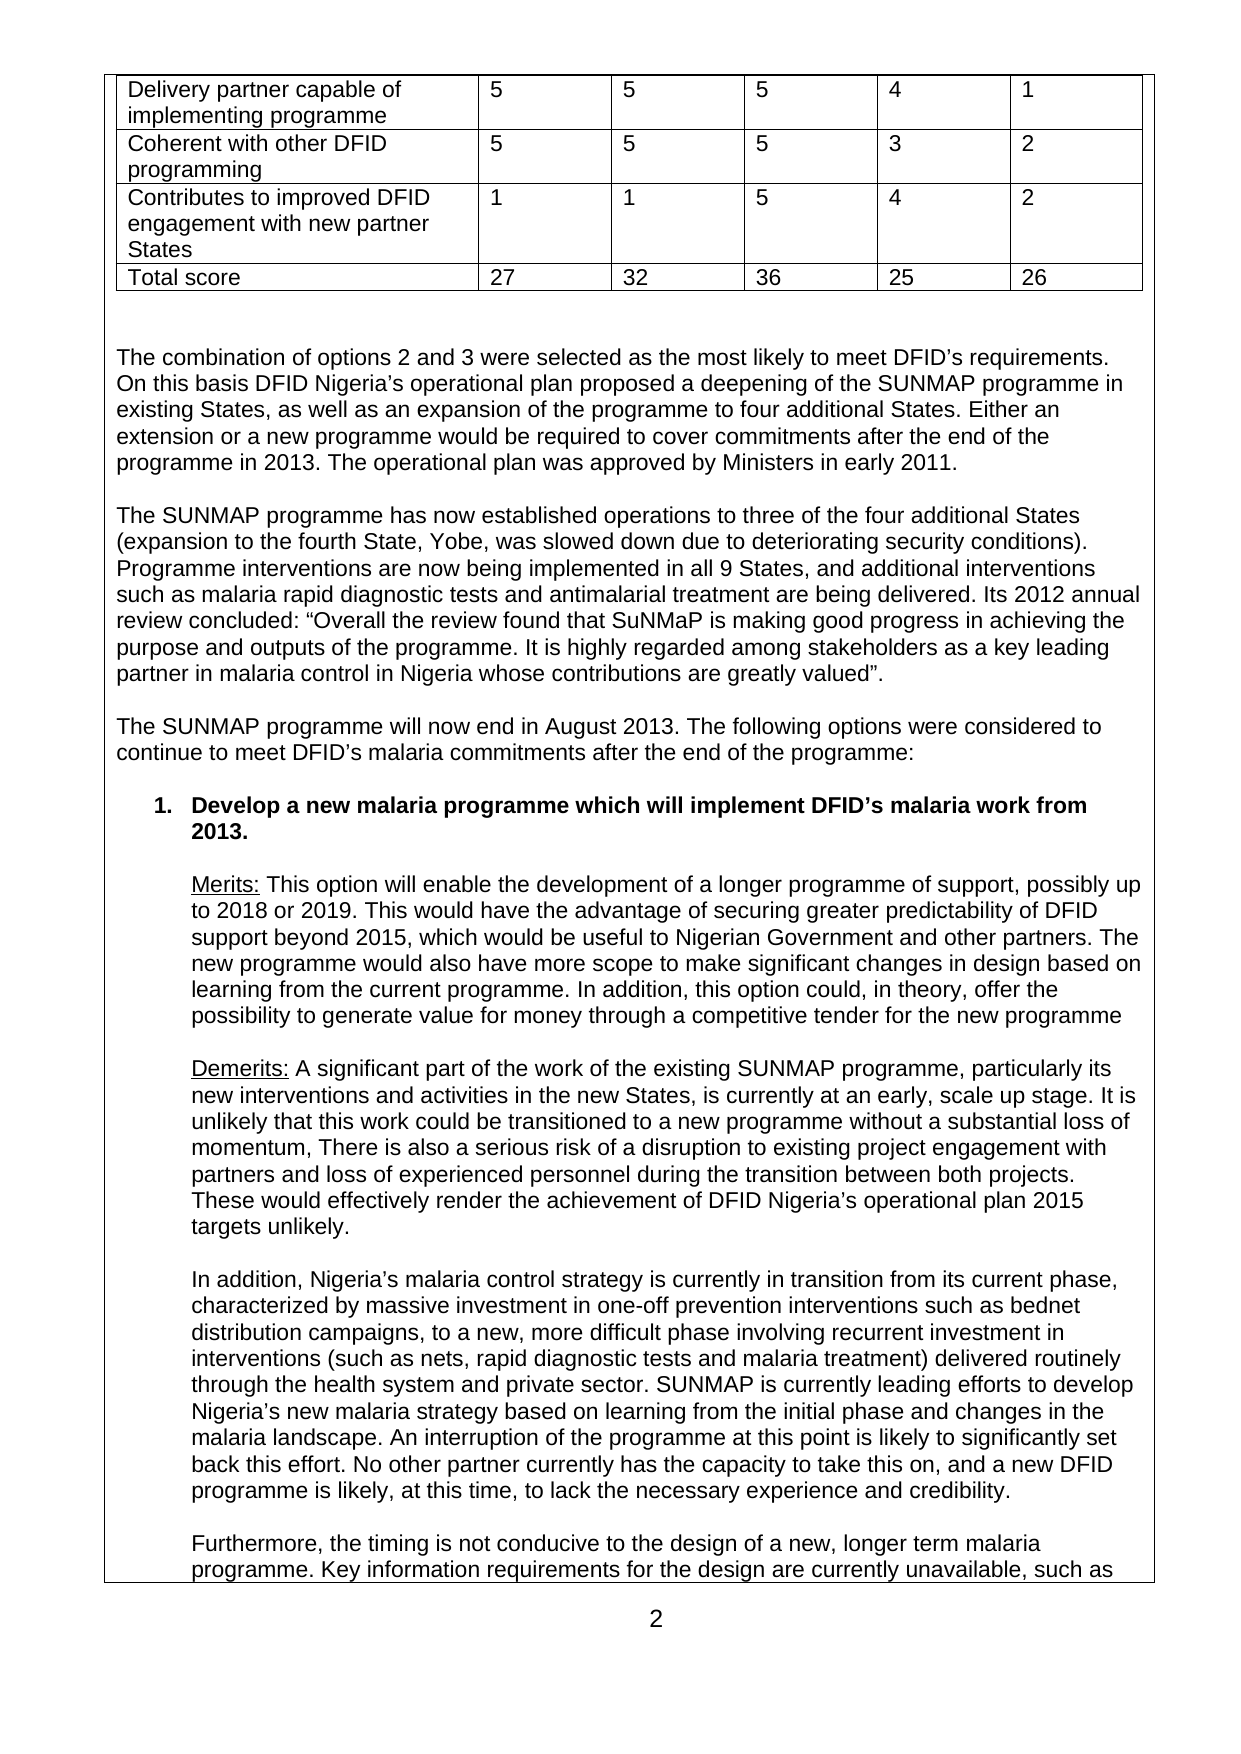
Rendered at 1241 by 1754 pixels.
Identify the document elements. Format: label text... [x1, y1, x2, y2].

table_cell 5 [612, 130, 744, 182]
table_cell 2 [1011, 184, 1142, 262]
table_cell 27 [479, 264, 611, 290]
table_cell 5 [745, 130, 877, 182]
table_header A. What are the feasible options that address the need set out in the Strategic case? As previously mentioned in the strategic case, DFID Nigeria’s 2011 - 2015 operational plan set out an ambitious scale up of malaria results in Nigeria in order to help meet DFID’s global malaria commitments. At the time the DFID SUNMAP programme had been active for three years, and was making significant contributions to malaria control in Nigeria. Prominent achievements included improved National and State malaria planning, harmonisation and management; as well as orchestrating a massive scale up in malaria prevention interventions (bednets) nationwide. In selecting a viable means of delivering DFID Nigeria’s operational plan commitments, the following options were considered at the time (2010): Continue the SUNMAP programme as planned (business as usual): This option would involve no changes to DFID malaria programming. Merits: No additional costs and time required. Demerits: Existing malaria programming would be insufficient to meet DFID’s malaria commitments. Deepen the work of SUNMAP in its existing 6 States: This option would involve increasing the level of coverage of SUNMAP work in its existing States, and scaling up additional interventions such as malaria case management using Rapid Diagnostic Tests (RDTs) and Artemisinin Combination Therapy (ACTs). Merits: This option could be rolled out relatively rapidly, with minimal additional transaction and setup costs. It would help address malaria control more comprehensively than the existing programme. Demerits: Though this option could contribute towards meeting DFID’s malaria commitments, it would be insufficient to meet the targets that had been set. In addition, some of the work on new interventions was likely to be at an early stage by SUNMAP’s close in March 2013. Significant momentum could be could be lost if these interventions were stopped or handed over to a new programme at that stage. Expand SUNMAP to 4 additional States: This would involve expanding the programme to 4 DFID focus States – Jigawa, Kaduna, Enugu and Yobe. Each of these States had longstanding DFID health systems and governance programmes, as well as high level engagement with DFID. Merits: This option could be rolled out rapidly, would complement the existing DFID investments in those States, and would enable stronger DFID – State engagement given the high level political interest in malaria control. Demerits: This option would incur some setup costs (for programme engagement in the new States), though this would be expected to be limited given the existing DFID engagement with the States, and the potential to share resources with other DFID programmes in those States. In addition, there would be insufficient time for the programme to consolidate its work and demonstrate results in the new States by its expected close in March 2013. Significant momentum could be could be lost if this work were stopped or handed over to a new programme at that stage. Start a separate malaria programme to cover the 4 additional States: This would involve the design of a new programme to implement malaria interventions in the additional States for at least the duration of the operational plan period. It is likely that the management of this programme would be contracted to a suitable service provider. Merits: This option would have the advantage of ensuring that the work in the additional States could be continued uninterrupted for a period sufficient to demonstrate results. Demerits: This option could not be rapidly rolled out, requiring considerable time for design, setup and engagement of the new programme in the new States. There would also be significant additional transactional, management and setup costs. This option would also mean there would be two separate DFID malaria programmes running at the same time, which could to lead to some confusion and incoherence between the two programmes and with other partners. In addition, some of the work on new interventions in the 6 existing States is likely to be incomplete by SUNMAP’s close in March 2013. Significant momentum could be could be lost if these interventions were stopped or transitioned to a new programme at that stage. Channel additional DFID resources for malaria through a partner organization: This would involve the transfer of DFID resources to help expand existing malaria work being conducted in Nigeria by a partner organization. The partners that were considered included the World Bank, which has a $280m Malaria Booster Project active in several Nigerian States; the Global Fund, which has existing malaria grants in Nigeria totalling up to $600m; UNICEF, which has supported bednet distributions in several States; and the Nigerian National Malaria Control Programme (NMCP), which implements the Nigerian Government’s malaria control programme. Merits: This option could be quickly rolled out, and would require limited additional transaction and setup costs. Demerits: None of the potential partners for this option were in a position to benefit from this opportunity. The World Bank malaria booster programme was already experiencing significant difficulties, and did not have the spare management capacity to handle the extra responsibilities (indeed the World Bank had requested DFID help in managing its existing malaria programme). The Global Fund mechanisms were unable to earmark any additional donor funds to a specific country, and their Nigeria malaria grants were facing serious difficulties occasioned by an audit. The existing UNICEF malaria work did not have the capacity to deliver the comprehensive range of interventions required by DFID. Channelling DFID funds to the NMCP would require their entry into Nigerian Government financial systems. This is currently not possible because these systems do not meet DFID fiduciary standards. In addition, this option was unlikely to maximise coherence with other DFID programmes or contribute significantly to DFID engagement with the States. The options were assessed according to the following criteria (1 – low score; 5 – high score) The combination of options 2 and 3 were selected as the most likely to meet DFID’s requirements. On this basis DFID Nigeria’s operational plan proposed a deepening of the SUNMAP programme in existing States, as well as an expansion of the programme to four additional States. Either an extension or a new programme would be required to cover commitments after the end of the programme in 2013. The operational plan was approved by Ministers in early 2011. The SUNMAP programme has now established operations to three of the four additional States (expansion to the fourth State, Yobe, was slowed down due to deteriorating security conditions). Programme interventions are now being implemented in all 9 States, and additional interventions such as malaria rapid diagnostic tests and antimalarial treatment are being delivered. Its 2012 annual review concluded: “Overall the review found that SuNMaP is making good progress in achieving the purpose and outputs of the programme. It is highly regarded among stakeholders as a key leading partner in malaria control in Nigeria whose contributions are greatly valued”. The SUNMAP programme will now end in August 2013. The following options were considered to continue to meet DFID’s malaria commitments after the end of the programme: Develop a new malaria programme which will implement DFID’s malaria work from 2013. Merits: This option will enable the development of a longer programme of support, possibly up to 2018 or 2019. This would have the advantage of securing greater predictability of DFID support beyond 2015, which would be useful to Nigerian Government and other partners. The new programme would also have more scope to make significant changes in design based on learning from the current programme. In addition, this option could, in theory, offer the possibility to generate value for money through a competitive tender for the new programme Demerits: A significant part of the work of the existing SUNMAP programme, particularly its new interventions and activities in the new States, is currently at an early, scale up stage. It is unlikely that this work could be transitioned to a new programme without a substantial loss of momentum, There is also a serious risk of a disruption to existing project engagement with partners and loss of experienced personnel during the transition between both projects. These would effectively render the achievement of DFID Nigeria’s operational plan 2015 targets unlikely. In addition, Nigeria’s malaria control strategy is currently in transition from its current phase, characterized by massive investment in one-off prevention interventions such as bednet distribution campaigns, to a new, more difficult phase involving recurrent investment in interventions (such as nets, rapid diagnostic tests and malaria treatment) delivered routinely through the health system and private sector. SUNMAP is currently leading efforts to develop Nigeria’s new malaria strategy based on learning from the initial phase and changes in the malaria landscape. An interruption of the programme at this point is likely to significantly set back this effort. No other partner currently has the capacity to take this on, and a new DFID programme is likely, at this time, to lack the necessary experience and credibility. Furthermore, the timing is not conducive to the design of a new, longer term malaria programme. Key information requirements for the design are currently unavailable, such as suitable baseline data (expected in 2014 from the DHS and MIS surveys); a new national malaria strategy covering the 2014 to 2019 period (expected in early 2014), clarity around the workings of major malaria funders such as the Global Fund and the Affordable Medicines Facility for Malaria after existing grants expire in 2014; and a DFID malaria strategy beyond 2015 linked to the post 2015 agenda. This would mean the design of any new programme would have to include substantial strategic risks, and is likely to need significant changes by 2015. This would be less than ideal. Any theoretical opportunity to derive more value for money through a fresh competition at this stage could be outweighed by the costs of the escalating security risks of delivering a new programme in Northern Nigeria. In order to manage this risk, bidders would be likely to factor in significant risk premiums into their bids, which would increase costs to DFID. Extend the SUNMAP programme to 2015 through a no cost extension. Merits: This option would allow the interventions currently being scaled up under the SUNMAP programme to continue uninterrupted throughout the operational plan period. This would offer the best chance of meeting DFID’s operational plan targets. The programme could continue to support the national malaria partnership through the difficult transition between malaria control phases. This option would also allow the later design, if required, of a new, better informed DFID malaria programme for the post 2015 period. In addition, an existing programme is likely to be better able to manage, at lower cost, the recently increased security risks of working in Northern Nigeria. Demerits: This option would have less scope to make substantial changes in the design of the malaria programme (in practice, such large changes would be unlikely – SUNMAP has often been described as a model malaria project, its design has received praise from such quarters as the National Audit Office, and appears to have even inspired the design of a USAID malaria programme). In addition this option would provide less predictability of DFID funding beyond 2015. Close SUNMAP in 2013 as scheduled, and do not start a new programme (“Do Nothing” counterfactual) Merits: No additional costs to DFID Demerits: DFID’s malaria commitments could not possibly be met. A significant part of the work of the existing SUNMAP programme is at an early stage and would be lost if the programme were to close at this point. The transition to a new malaria strategy could be more difficult, and this could make it more challenging for Nigeria to secure additional malaria resources from large donors such as the Global Fund. If DFID did not intervene, Nigeria would rely on three existing programmes – the GFATM, World Bank Booster Programme and MAPS, which is USAID funded and geographically specific. The first two of these programmes are due to finish in 2013 and 2014 respectively, and it is likely there will be a considerable discontinuity of support to the malaria subsector in Nigeria by external partners. However in 2012 the Nigerian authorities, led by the Federal Ministry of Health, has announced a campaign to Save one Million Lives, through low cost health measures, aimed in particular at reducing the incidence of childhood diseases including malaria. Whilst there are is increasing Government momentum, the loss of DFID’s support at this crucial stage would be a major setback to efforts to reduce morbidity and mortality levels from malaria in Nigeria. SUNMAP provides significant capacity building support that is highly valued, and its loss at this stage, before gains are consolidated, could undermine progress made to date. Preferred option Options 1 and 3 were rejected as being unlikely to deliver DFID’s operational plan commitments. Option 2 was selected as the preferred and only remaining feasible option. This option was put to our Director in the strategic case, and the decision was made to develop a business case for a two year extension of the SUNMAP project. As previously mentioned, given this is a two year extension to a successful existing programme (which has already undergone changes as outlined above), option 2 has limited scope to make any further significant changes in design. For this reason, it will not be useful to attempt to generate further design or delivery choices to deliver this option. This option will therefore be appraised further. Description of Option 2 Option 2 is a £39 million costed extension of the SUNMAP programme from 1st September 2013 to 31st August 2015. The programme will consolidate the successes of the existing SUNMAP programme, and contribute to further reductions in illness and death due to malaria in Nigeria. Outputs: Capacity strengthening: National, State and LGA capacity for policy development, planning and coordination are improved SUNMAP has made significant progress working at the national and State level to improve the ability for planning and managing malaria control activities. At National level, SUNMAP supported the development of the 2009 – 2013 malaria strategic plan which helped attract at least $900m of donor and government funding for malaria control. The programme also provided technical support enabling six States to develop and implement malaria annual operational plans, as well as implement a number of programme management frameworks (such as integrated supportive supervision and procurement and supply management). The extension will enable SUNMAP to support the development of the 2014 – 2019 National Strategic Plan for Malaria Control, which will form the basis for continued programming by donors and the Federal Government during the period. In addition, the extension will enable the programme consolidate its support to malaria annual operational planning and programme management in the four additional States. Harmonisation: All agencies’ support for the malaria sub-sector at federal, state and local levels are effectively harmonised. Stakeholders widely recognise and credit SuNMaP for playing a key role in the harmonisation of methodologies and tools for standardising the efforts of all malaria control partners in Nigeria. These tools are currently being used by major malaria control partners in Nigeria including the USAID funded MAPS project as well as the World Bank booster project. Methodologies and tools developed with other partners to-date are: NMCP coordination framework: framework revision, endorsed by partners and supporting implementation LLIN universal coverage distribution campaigns: resource mapping, national plan, implementation guidelines and tools, training materials, management structure Advocacy, Communication and Social Mobilization (ACSM): national strategic framework, joint partners implementation plan, tool kit for adaptation at state level National malaria Operational Research agenda setting: SuNMaP has provided technical and financial support to a NMCP led process of setting priorities and mapping of resources for OR in malaria (May 2010 and Feb 2012) Malaria control capacity building package (Service delivery and Programme Management): training approach, training materials and training roll-out planning guide / tools (training planning guide to be finalised). The programme management aspects include Annual Operational Plan and Procurement and Supply Management. A total of 13 programme management and service delivery training modules developed, and endorsed by partners. The training modules are being used by other partners, including the World Bank. Survey Methodology: SUNMAP developed methodology and tools for net retention and use surveys. These have now been adopted by other partners. The extension will enable SUNMAP support the harmonisation of one additional and the revision of four existing strategic areas for malaria control. Prevention: Population coverage of effective measures for the prevention of malaria is increased. The two main interventions supported by SuNMaP for the prevention of malaria include the distribution of long lasting insecticidal nets (LLINs) and Sulphadoxine – Pyrimethamine (SP) for Intermittent Preventive Treatment (IPT) in pregnant women. The main element has been through SuNMaP support of the universal coverage campaign of over 60 million LLINs (SuNMaP provided commodities and supported the campaign directly in Kano, Anambra and Ondo states, and provided technical assistance in the form of State Support Teams (SSTs) for the rest of the country). SuNMaP played a critical role in the planning and design of the campaign as noted in Outputs 1 and 2. Eight months after the campaign, SuNMaP undertook post-campaign net retention surveys in the six supported states. These surveys show a considerable increase in the number of households (HHs) with at least 1 ITN. Figure 1: Households owning at least one ITN 8 months post campaign. Note: Sokoto is not a SUNMAP State, but was supported by the SUNMAP led State Support Team. As the first States to be covered by the universal coverage campaign received LLINs in 2009 we know that those nets are coming to an end in their life span and are due to be replaced. As part of the strategy to keep up coverage, SuNMaP have been supporting the routine distribution of LLINs through Ante natal care (ANC) and immunisation clinics to target the most vulnerable groups; pregnant women and children under-5 years. This has been going to plan with the milestones for 2012 being achieved. By the current end of the project in August 2013, SUNMAP will have distributed a total of 5.5 million LLINS to Nigerian families. The extension will enable the distribution of an additional 5.2 million nets by 2015, which will exceed DFID’s OP target of 10 million nets distributed by 2015. In recognition of the sustainability problems posed by the heavy dependence of malaria prevention on donor funded LLIN supplies, SUNMAP has also been working with the commercial sector to develop sustainable retail markets for LLINs. Using a facilitative “Making Markets work for the Poor (M4P)” approach, the project is helping address key constraints to the bednet retail market. Important interventions include improving access to finance for net distributors; improving branding, marketing and distribution of net products; interventions to improve the desirability of nets and generate demand, and supporting the development of new products which better meet the needs of the population. An important part of this work includes efforts to improve the targeting of free net distributions in order to create more space for the commercial sector. Initial successes include agreements by the national malaria partnership to target routine net distributions to vulnerable groups such as children and pregnant women, and to target universal net campaigns to areas where net coverage falls below certain thresholds. By the current end of the project in August 2013, SUNMAP will have facilitated the sale of 1 million nets through the commercial retail sector. The extension will enable the project facilitate the sale of an additional 1.5 million nets by 2015. This is not included in DFID’s operational plan target because the net sales are not fully attributable to DFID. SuNMaP has also been providing support to prevent malaria in pregnancy by providing commodities, alongside training, for the use of sulphadoxine-pyrimethamine (SP) as IPT (intermittent preventive therapy) for pregnant women. To date, the programme has distributed 3.4 million doses of SP for IPT, enough to protect 1.7 million pregnant women. The extension will enable the distribution of an additional 1.5 million doses by 2015, enough to protect 750,000 pregnant women. The extension will also enable SUNMAP implement a pilot of seasonal malaria chemoprophylaxis (SMC), a new intervention which involves the intermittent administration of full treatment courses of an antimalarial treatment combination to children under five during the malaria season in areas with highly seasonal malaria transmission. This promising intervention has been shown to significantly and cost effectively prevent malaria illness among children under five in other countries. It is proposed to be implemented in Jigawa State in Nigeria’s Sahel region, in partnership with the Bill and Melinda Gates Foundation. This pilot will aim to establish the effectiveness, cost effectiveness and feasibility of the intervention in the Northern Nigerian context, with a view to developing good practice guidelines and plans for possible scale up to other suitable parts of the North. Indoor Residual Spraying (IRS), either alone or in combination with LLINs, is an intervention that has been shown to be effective in reducing the burden of malaria in many countries. It is currently being implemented in Nigeria by the World bank, USAID, as well as a number of State Governments. However, this intervention is not included in the existing SUNMAP project, and it will not be feasible to implement it during the two year extension. In addition the cost-effectiveness and operational feasibility of this intervention is yet to be established in the Nigerian context. We will examine evidence from IRS implementations by other malaria partners in Nigeria to guide decisions on any future DFID malaria project beyond 2015 Treatment: Access of the population to effective treatment of malaria is improved. WHO recommends the use of artemisinin-based combination therapies (ACTs) for first-line treatment of uncomplicated malaria and since 2009 also recommends confirmed diagnosis prior to treatment with ACTs. The signs and symptoms of malaria are nonspecific and malaria is clinically suspected mostly on the basis of fever or a history of fever. The changing epidemiology of malaria due to scale up of interventions and the introduction of ACTs have increased the urgency of improving the specificity of malaria diagnosis. Thus, clinical suspicion of malaria should be confirmed with a parasitological diagnosis prior to treatment with ACTs. SUNMAP was initially designed to support improvement in case management of malaria by providing support for the sale and promotion of subsidised artemisinin combination therapy (ACT) for children through the commercial sector. However, this could not be implemented due to the development and implementation of the Affordable Medicines Facility for Malaria (AMFm), which is a similar, but much larger scale intervention. In addition, the initial design did not include substantial support for malaria diagnosis because Nigeria’s malaria treatment policy at that time did not recommend parasitological diagnosis of malaria before treatment in children. The current policy now stipulates parasitological diagnosis prior to treatment in all age groups. A revised SUNMAP strategy for this output is now being implemented. It includes support for the following interventions: Training and support of health workers, including informal health workers such as patent medicine vendors (PMVs) who account for the bulk of malaria treatment in Nigeria, in the appropriate treatment of fever and malaria. As at September 2012, SUNMAP had trained health workers from 5,400 service delivery points. The extension will enable the programme increase this number to 10,500 by 2015. Procurement and distribution of ACTs and RDTs to health facilities to enable the appropriate treatment of malaria after prior parasitological diagnosis. 1.6 million ACT and 1.6 million RDT are expected to be distributed by SUNMAP by August 2013. The extension will enable the programme to increase this number to 4.2 million ACT and 4.8 million RDT by 2015. The quantification of ACT and RDT requirements is based on programme assessment of realistic commodity requirements for scale up, and current gaps in supply of these commodities, taking into account quantities expected from Government and other partners. Support to the commercial sector for the sale through retail channels of subsidised ACTs and RDTs. This intervention will help address some of the constraints in the market for malaria diagnosis and treatment that have hindered the scale up of appropriate treatment for malaria. Specifically, SUNMAP is facilitating mutually beneficial partnerships between AMFm first line buyers and networks of rural patent medicine vendors, which will help ensure that commodity supplies are adequately targeted to the poor, and that commodity prices are kept at an affordable level. In addition, SUNMAP will help address constraints that currently severely limit the scale up of RDT diagnosis in the informal private sector. The extension will enable the programme facilitate the sale of 4 million doses of subsidized ACTs and 1 million subsidized RDT kits through retail channels. This is based on the assumption that subsidies for ACTs and RDTs will be sustained through the lifetime of the extension (see page 51, Risks). Behaviour change: Community awareness and demand for effective malaria treatment and prevention are improved. While there has been substantial progress in the availability of key malaria control interventions such as LLINs, IPT and ACTs; a lack of awareness about the benefits and use of these measures by the population has limited the extent to which they are being used. SUNMAP has carried out extensive awareness campaigns at household and community level to increase population knowledge and awareness about the best ways of controlling malaria, with a view to increasing demand and appropriate usage of effective malaria control measures. This work will be intensified during the extension period to maintain and increase awareness levels to support sustainable malaria control. Between 2010 and 2012, the proportion of women of child bearing age in the initial 6 SUNMAP States who know the benefits of LLINs increased from 52% to 94%, and the proportion who know the benefits of IPT increased from 29% to 50%. The extension will enable SUNMAP maintain or increase these levels in the 6 States and scale up this work in the 4 additional States by 2015. As a result of this work, the gap between the proportion of people in SUNMAP States who have LLINs and those who use them (use gap) will be expected to reduce from 36% in 2010 to 5% in 2015. The improvements in intervention usage are expected to lead to increases in cost effectiveness of the intervention. Operational research: Operational research into key areas of prevention and treatment provides the basis for more effective strategies. SuNMaP’s approach to evidence based implementation has included close engagement with NMCP and Nigerian research community. This has allowed the NMCP to be introduced to the process of evidence based policy development. In this regard SuNMaP can be perceived to have succeeded in working in a fashion that enables ownership and allows for better opportunities of sustainability within the system. One operational research study that has been completed and results disseminated. It is titled ‘Comparing the implementation of integrated and stand-alone campaigns within the context of achieving Universal Coverage of LLINs in Nigeria by end 2010’. The results of this study were influential in resolving disagreements within the partnership regarding the best way of attaining universal coverage in Nigeria, and establishing good practice for further implementation of the universal net campaigns. Other studies in the pipeline include: ‘Assessing SP sensitivity and effectiveness of Intermittent Preventive Treatment in pregnant women in Nigeria’ ‘Assessing the effect of the SuNMaP capacity building programme for malaria control in Nigeria’ ‘How are rapid diagnostic tests for malaria integrated into the case management of febrile children in Niger State, Nigeria’ ‘Causes of non-malarial febrile illness and health outcomes of treatment of febrile illness based on malaria rapid diagnostic tests’ For a number of reasons these studies will not be fully completed and disseminated by the current end of SUNMAP in August 2013. The extension will enable SUNMAP not only to fully complete and disseminate the results of these studies, but also to ensure that the results are used in evidence based malaria policy development. In addition, a further 7 operational research questions will be investigated and answered during the extension period. Outcome: To strengthen delivery of Nigeria’s malaria control effort in up to ten supported States. Between 2008 and 2010, the proportion of children under five sleeping under insecticide treated nets in SUNMAP supported States increased from 3% to 49%. The extension will enable a further increase to 65% by 2015. Between 2008 and 2010, the proportion of pregnant women in SUNMAP supported States who used intermittent preventive treatment in SUNMAP supported States increased from 2% to 16%. The extension will enable a further increase to 35% by 2015. Between 2008 and 2010, the proportion of children under five with a fever who received treatment with recommended malaria treatment increased from 3% to 6.5%. The extension will enable a further increase to 25%. [105, 75, 1154, 1582]
table_cell 4 [878, 184, 1010, 262]
table_cell 4 [878, 76, 1010, 129]
table_cell Contributes to improved DFID engagement with new partner States [117, 184, 478, 262]
table_cell 5 [745, 76, 877, 129]
table_cell 26 [1011, 264, 1142, 290]
table_cell Total score [117, 264, 478, 290]
table_cell Delivery partner capable of implementing programme [117, 76, 478, 129]
table_cell 1 [612, 184, 744, 262]
table_cell 1 [1011, 76, 1142, 129]
table_cell 5 [745, 184, 877, 262]
table_cell 36 [745, 264, 877, 290]
table_cell 2 [1011, 130, 1142, 182]
table_cell 25 [878, 264, 1010, 290]
table_cell 5 [479, 130, 611, 182]
table_cell 5 [612, 76, 744, 129]
table_cell 3 [878, 130, 1010, 182]
table_cell 1 [479, 184, 611, 262]
table_cell Coherent with other DFID programming [117, 130, 478, 182]
table_cell 5 [479, 76, 611, 129]
table_cell 32 [612, 264, 744, 290]
